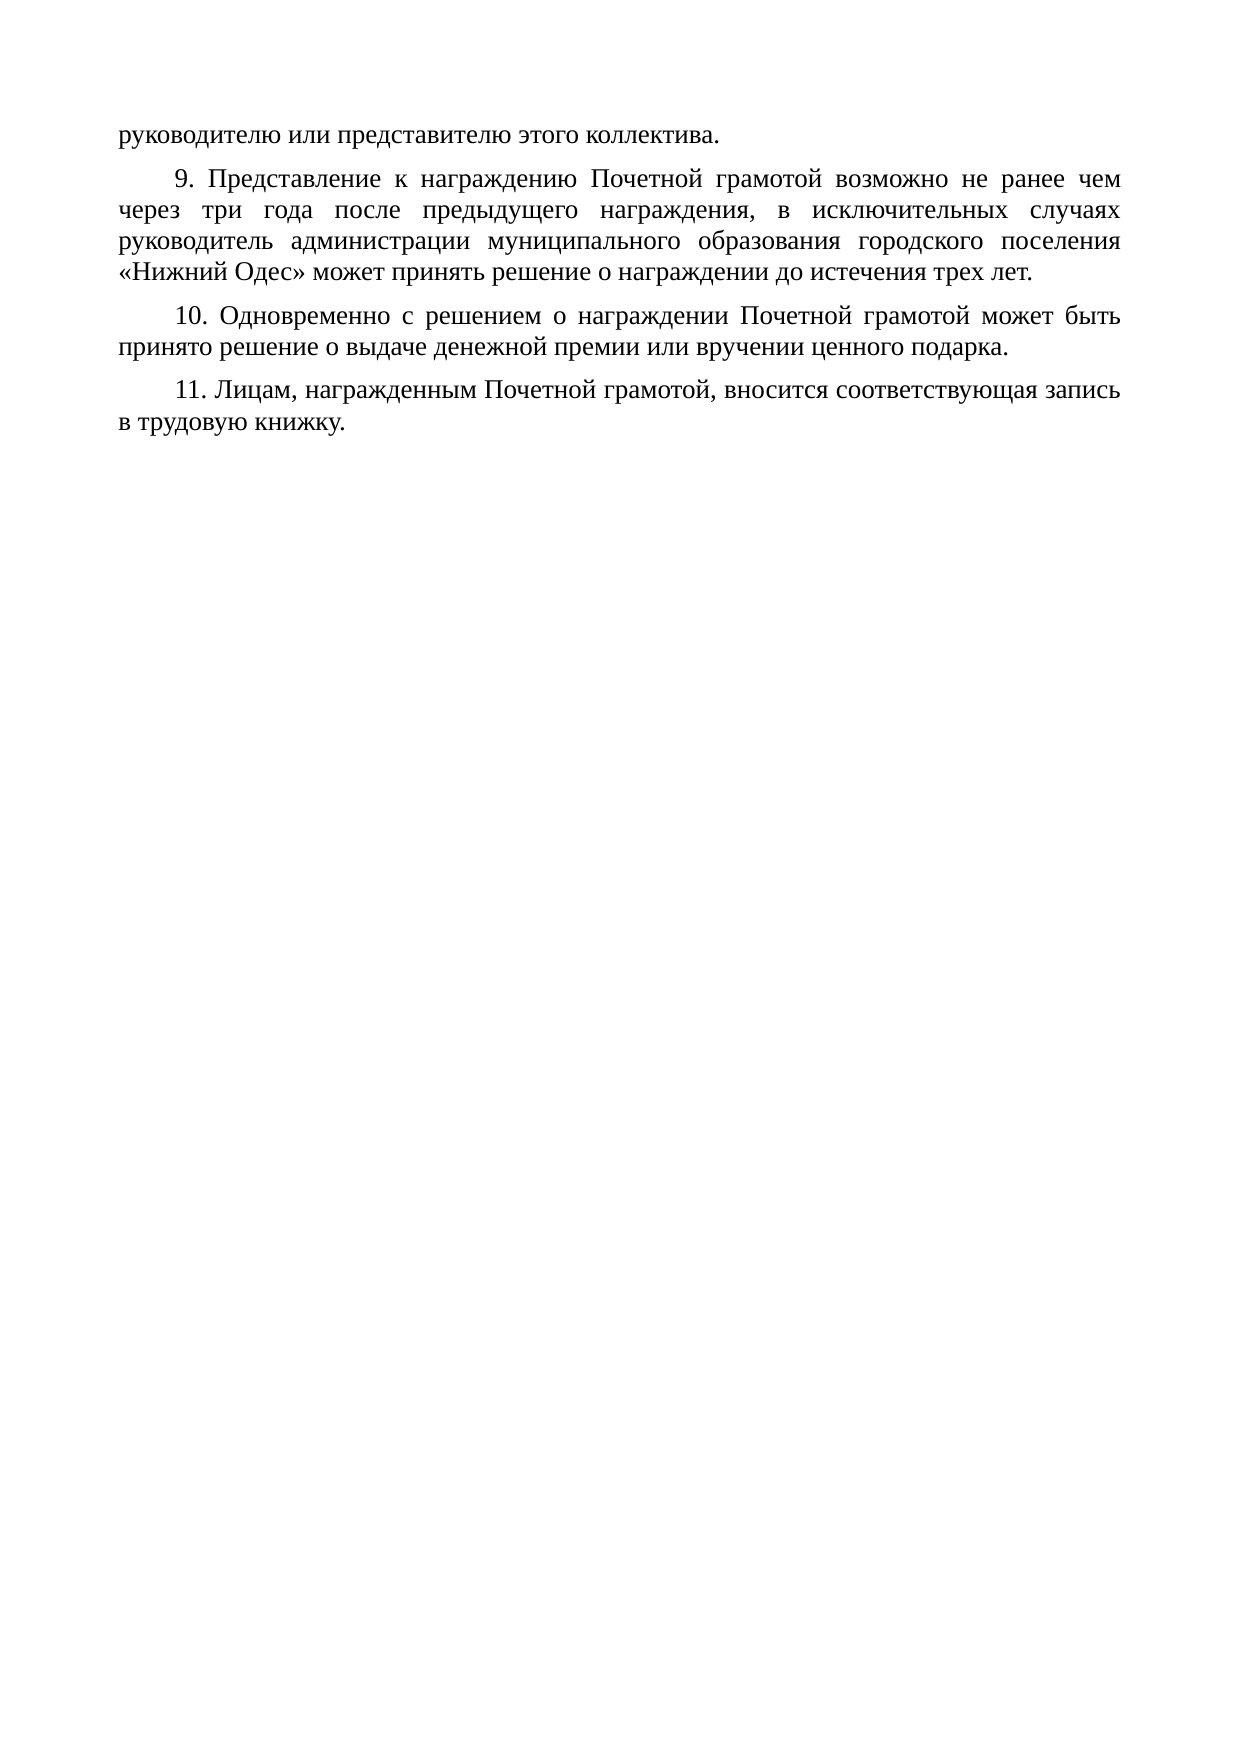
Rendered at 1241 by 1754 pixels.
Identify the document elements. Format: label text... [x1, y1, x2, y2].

text руководителю или представителю этого коллектива. [118, 118, 1122, 149]
text 11. Лицам, награжденным Почетной грамотой, вносится соответствующая запись в трудовую книжку. [118, 374, 1122, 436]
text 10. Одновременно с решением о награждении Почетной грамотой может быть принято решение о выдаче денежной премии или вручении ценного подарка. [118, 299, 1122, 361]
text 9. Представление к награждению Почетной грамотой возможно не ранее чем через три года после предыдущего награждения, в исключительных случаях руководитель администрации муниципального образования городского поселения «Нижний Одес» может принять решение о награждении до истечения трех лет. [118, 162, 1122, 286]
